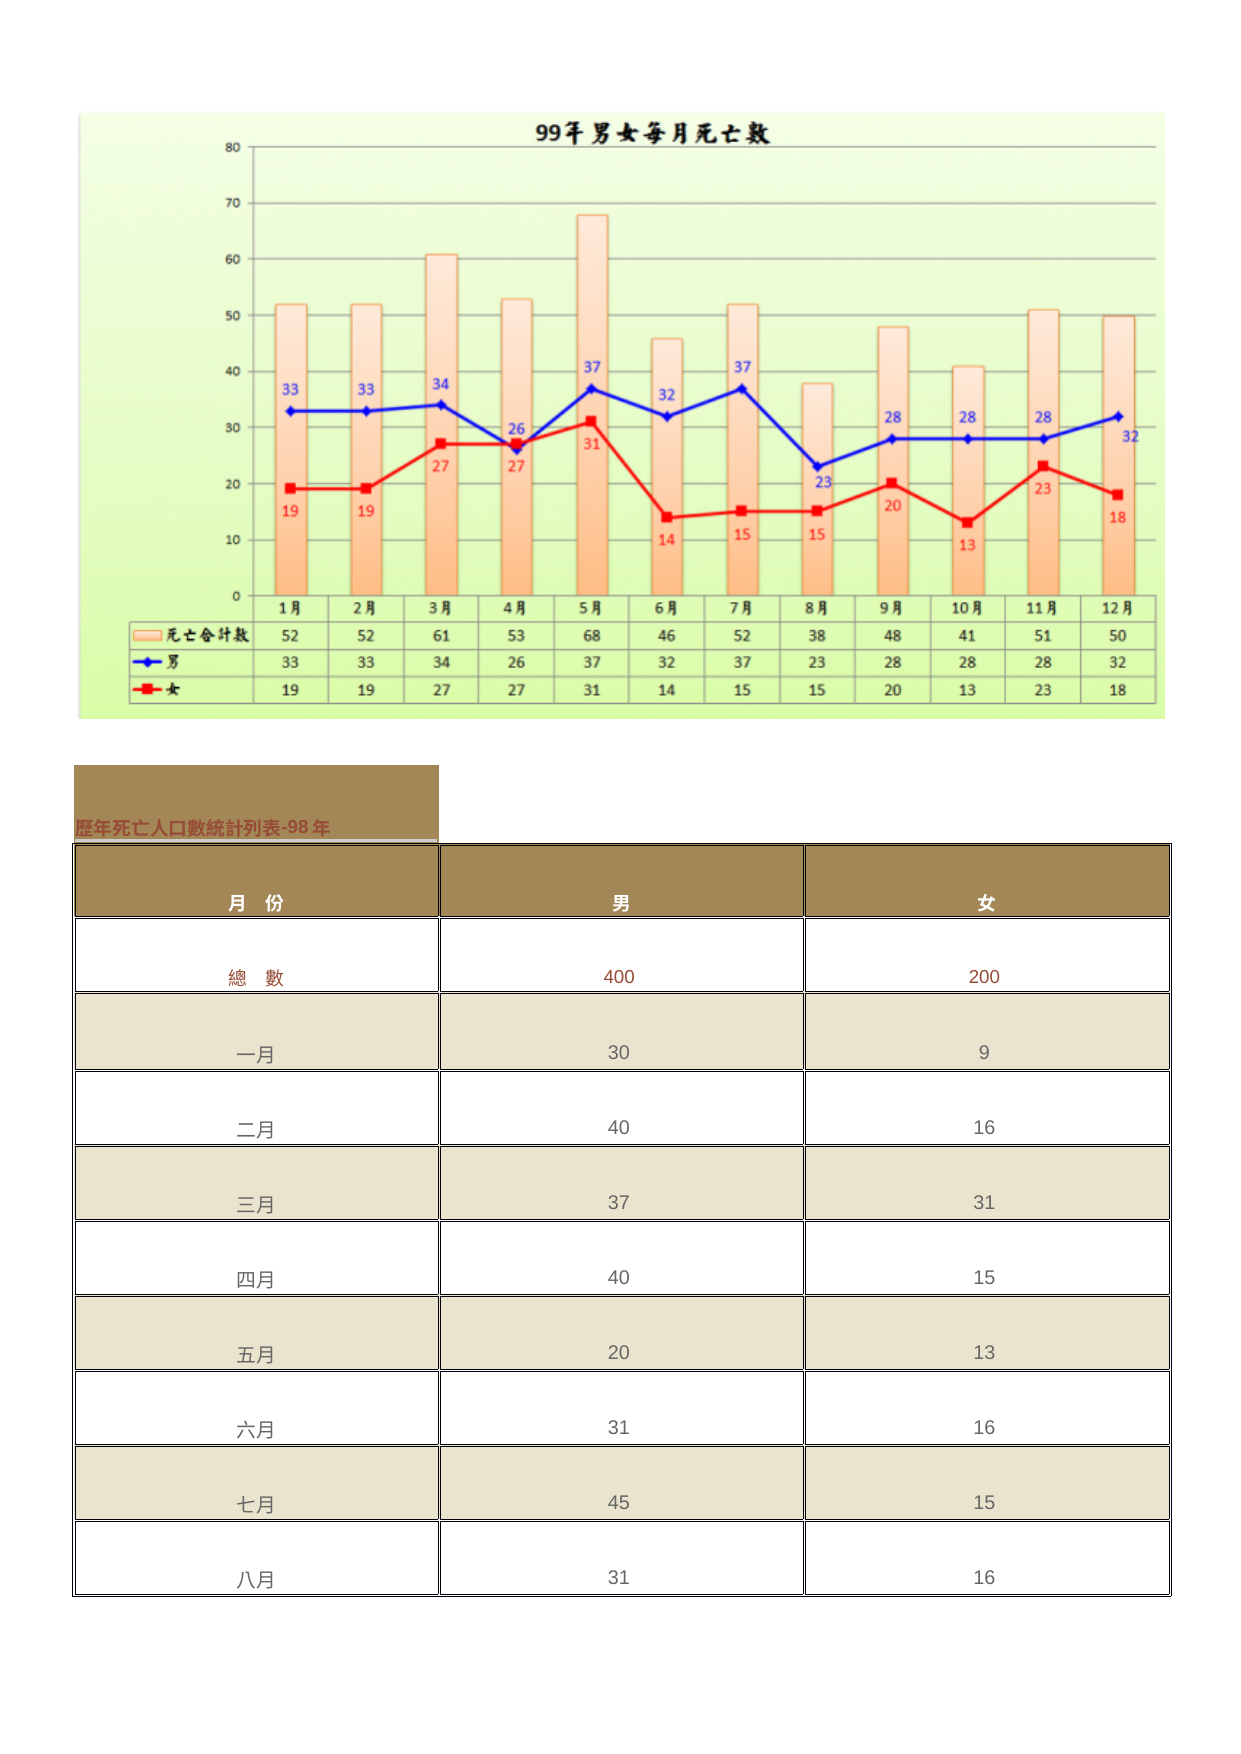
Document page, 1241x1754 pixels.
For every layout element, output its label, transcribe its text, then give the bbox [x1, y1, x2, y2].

table_cell 13 [806, 1297, 1169, 1369]
table_cell 一月 [76, 994, 438, 1069]
table_cell 20 [441, 1297, 803, 1369]
table_cell 16 [806, 1522, 1169, 1594]
picture [75, 110, 1166, 719]
table_cell 15 [806, 1447, 1169, 1519]
table_cell 月 份 [76, 846, 438, 916]
table_cell 16 [806, 1372, 1169, 1444]
table_cell 六月 [76, 1372, 438, 1444]
table_cell 37 [441, 1147, 803, 1219]
table_cell 四月 [76, 1222, 438, 1294]
table_cell 31 [441, 1522, 803, 1594]
table_cell 二月 [76, 1072, 438, 1144]
table_cell 31 [441, 1372, 803, 1444]
table_cell 400 [441, 919, 803, 991]
table_cell 五月 [76, 1297, 438, 1369]
table_cell 八月 [76, 1522, 438, 1594]
table_header 歷年死亡人口數統計列表-98年 [74, 765, 439, 843]
table_cell 男 [441, 846, 803, 916]
table_cell 總 數 [76, 919, 438, 991]
table_cell 9 [806, 994, 1169, 1069]
table_cell 200 [806, 919, 1169, 991]
table_cell 16 [806, 1072, 1169, 1144]
table_cell 40 [441, 1222, 803, 1294]
table_cell 30 [441, 994, 803, 1069]
table_cell 45 [441, 1447, 803, 1519]
table_cell 31 [806, 1147, 1169, 1219]
table_cell 40 [441, 1072, 803, 1144]
table_cell 三月 [76, 1147, 438, 1219]
table_cell 女 [806, 846, 1169, 916]
table_cell 15 [806, 1222, 1169, 1294]
table_cell 七月 [76, 1447, 438, 1519]
